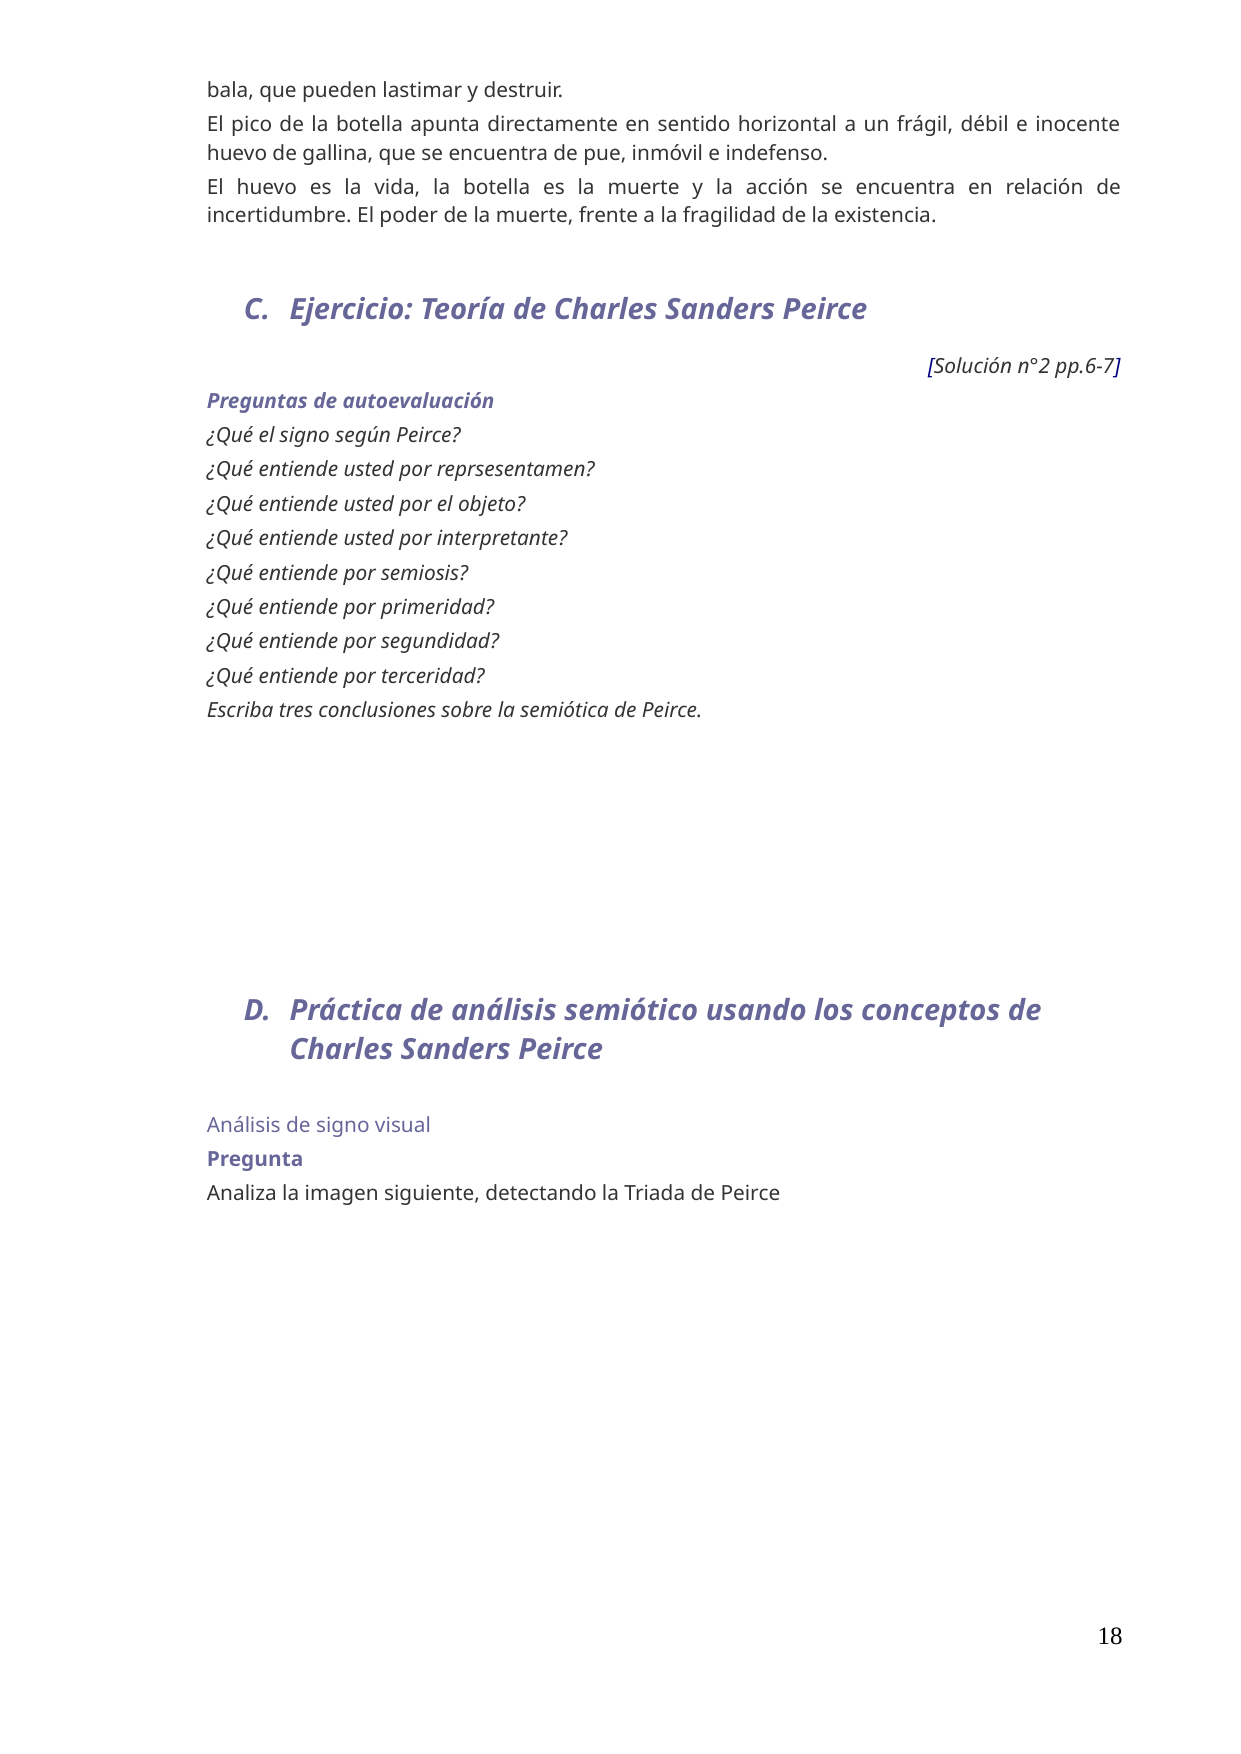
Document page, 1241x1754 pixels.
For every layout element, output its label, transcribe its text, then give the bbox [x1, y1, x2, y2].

text ¿Qué entiende usted por interpretante? [207, 523, 1122, 552]
list Práctica de análisis semiótico usando los conceptos de Charles Sanders Peirce [236, 989, 1122, 1068]
text ¿Qué entiende usted por reprsesentamen? [207, 454, 1122, 483]
text ¿Qué entiende por segundidad? [207, 626, 1122, 655]
text ¿Qué entiende por semiosis? [207, 558, 1122, 586]
text Preguntas de autoevaluación [207, 386, 1122, 414]
text Analiza la imagen siguiente, detectando la Triada de Peirce [207, 1178, 1122, 1207]
text [Solución n°2 pp.6-7] [207, 351, 1122, 380]
text ¿Qué entiende por terceridad? [207, 661, 1122, 689]
text Análisis de signo visual [207, 1110, 1122, 1138]
text ¿Qué entiende por primeridad? [207, 592, 1122, 621]
list Ejercicio: Teoría de Charles Sanders Peirce [236, 288, 1122, 328]
text Pregunta [207, 1144, 1122, 1172]
text Escriba tres conclusiones sobre la semiótica de Peirce. [207, 695, 1122, 724]
text ¿Qué el signo según Peirce? [207, 420, 1122, 449]
text ¿Qué entiende usted por el objeto? [207, 489, 1122, 517]
text El pico de la botella apunta directamente en sentido horizontal a un frágil, débil e inocente huevo de gallina, que se encuentra de pue, inmóvil e indefenso. [207, 109, 1122, 166]
text bala, que pueden lastimar y destruir. [207, 75, 1122, 103]
text El huevo es la vida, la botella es la muerte y la acción se encuentra en relación de incertidumbre. El poder de la muerte, frente a la fragilidad de la existencia. [207, 172, 1122, 229]
